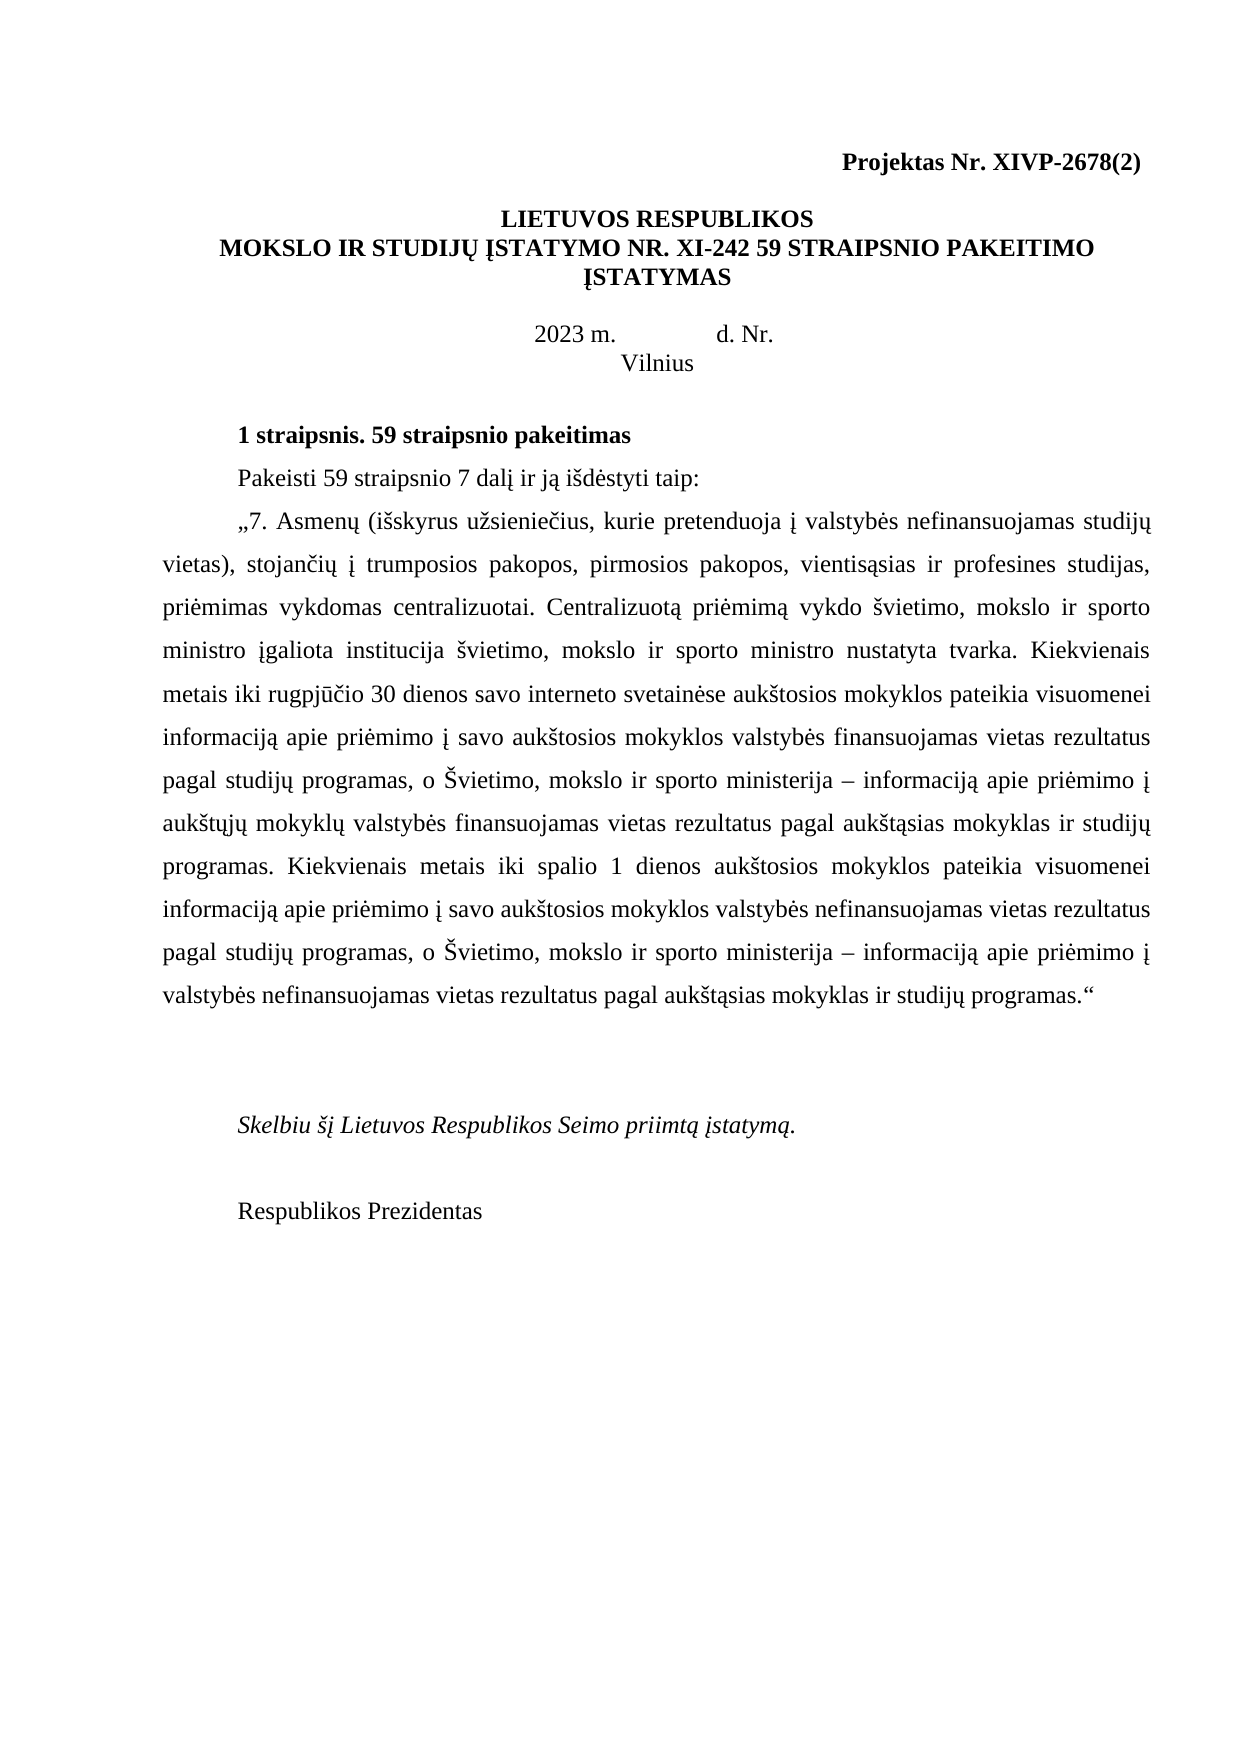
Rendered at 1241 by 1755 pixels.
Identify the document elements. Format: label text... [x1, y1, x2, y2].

text Pakeisti 59 straipsnio 7 dalį ir ją išdėstyti taip: [162, 463, 1152, 492]
text 1 straipsnis. 59 straipsnio pakeitimas [162, 420, 1152, 449]
text Vilnius [162, 348, 1152, 377]
text 2023 m. d. Nr. [162, 319, 1152, 348]
text „7. Asmenų (išskyrus užsieniečius, kurie pretenduoja į valstybės nefinansuojamas studijų vietas), stojančių į trumposios pakopos, pirmosios pakopos, vientisąsias ir profesines studijas, priėmimas vykdomas centralizuotai. Centralizuotą priėmimą vykdo švietimo, mokslo ir sporto ministro įgaliota institucija švietimo, mokslo ir sporto ministro nustatyta tvarka. Kiekvienais metais iki rugpjūčio 30 dienos savo interneto svetainėse aukštosios mokyklos pateikia visuomenei informaciją apie priėmimo į savo aukštosios mokyklos valstybės finansuojamas vietas rezultatus pagal studijų programas, o Švietimo, mokslo ir sporto ministerija – informaciją apie priėmimo į aukštųjų mokyklų valstybės finansuojamas vietas rezultatus pagal aukštąsias mokyklas ir studijų programas. Kiekvienais metais iki spalio 1 dienos aukštosios mokyklos pateikia visuomenei informaciją apie priėmimo į savo aukštosios mokyklos valstybės nefinansuojamas vietas rezultatus pagal studijų programas, o Švietimo, mokslo ir sporto ministerija – informaciją apie priėmimo į valstybės nefinansuojamas vietas rezultatus pagal aukštąsias mokyklas ir studijų programas.“ [162, 506, 1152, 1009]
text LIETUVOS RESPUBLIKOS [162, 204, 1152, 233]
text Projektas Nr. XIVP-2678(2) [842, 147, 1152, 176]
text Skelbiu šį Lietuvos Respublikos Seimo priimtą įstatymą. [162, 1110, 1152, 1139]
text Respublikos Prezidentas [162, 1196, 1152, 1225]
text MOKSLO IR STUDIJŲ ĮSTATYMO NR. XI-242 59 STRAIPSNIO PAKEITIMO ĮSTATYMAS [162, 233, 1152, 291]
